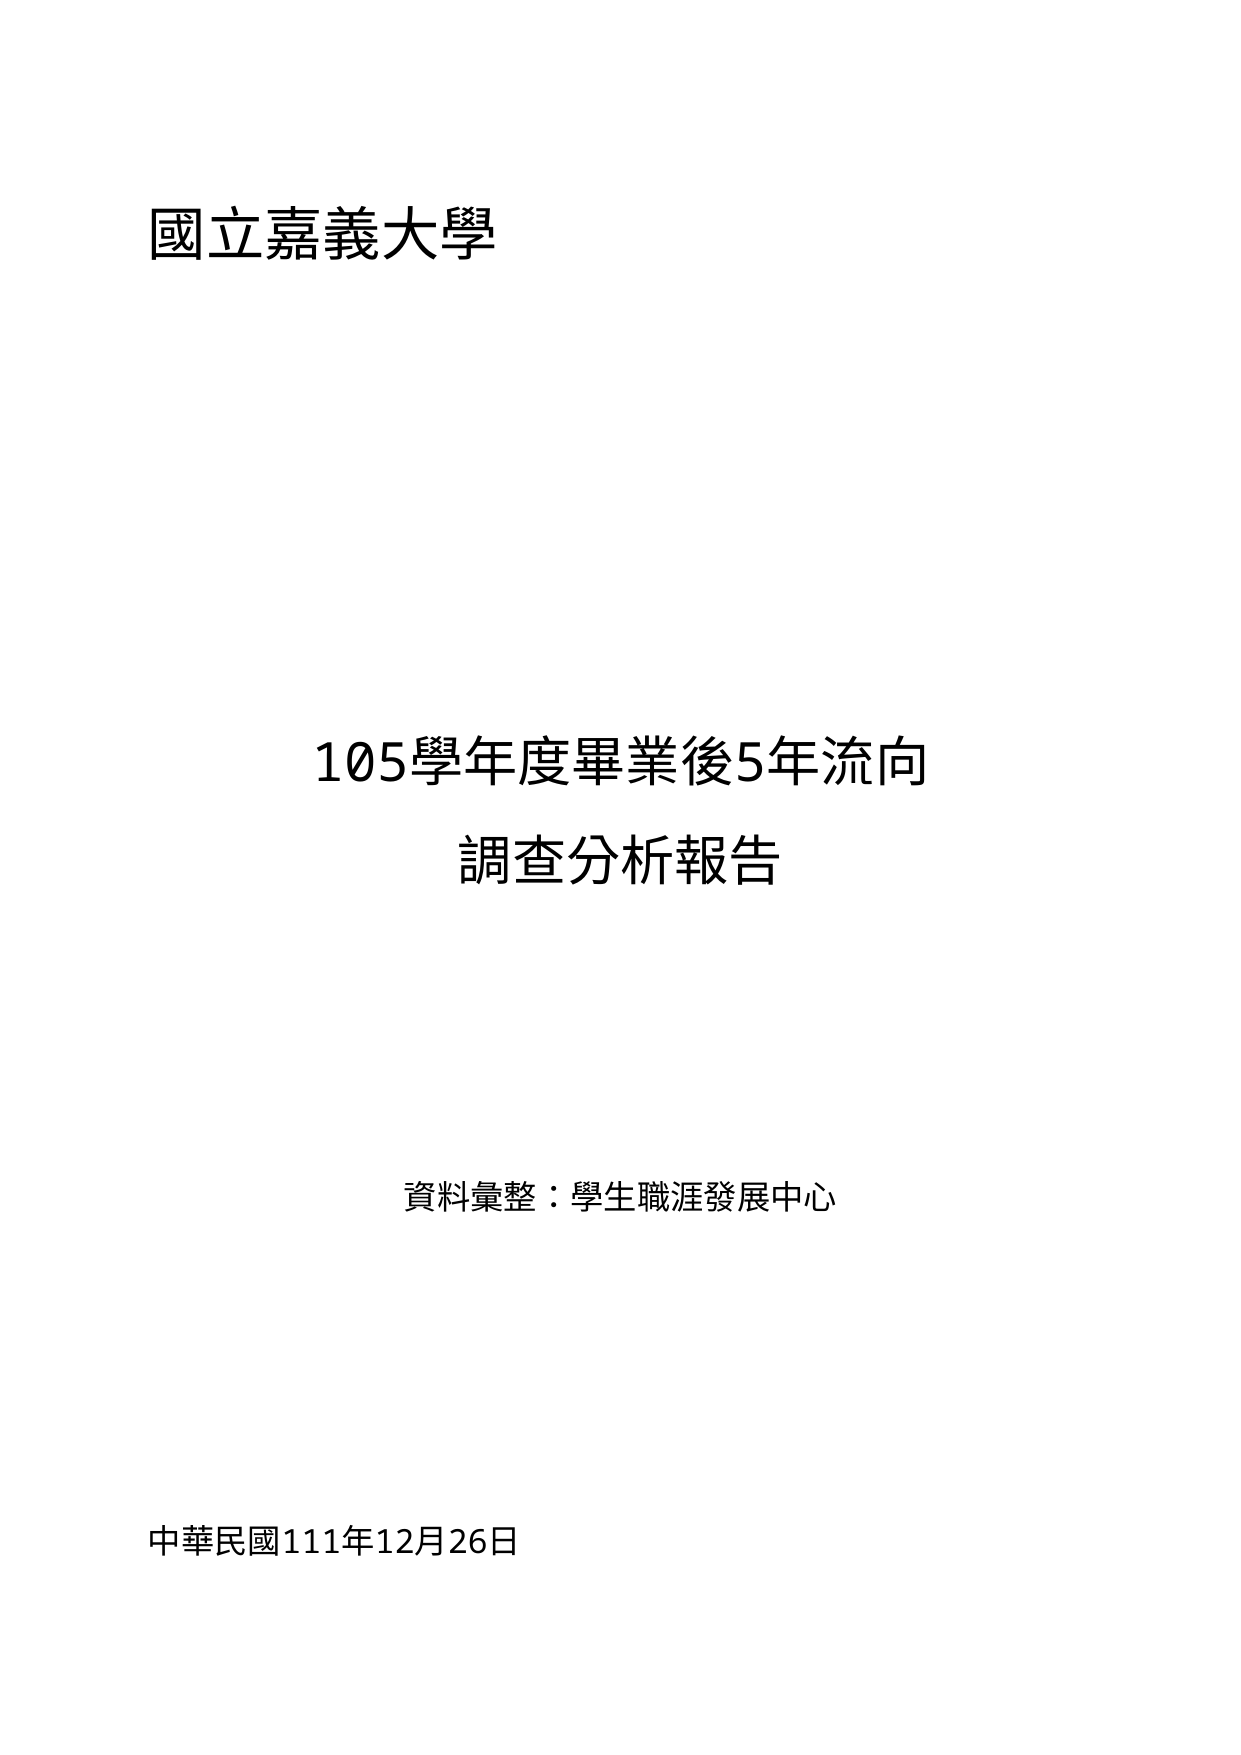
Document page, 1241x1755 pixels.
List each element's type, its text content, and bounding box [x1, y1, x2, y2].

text 調查分析報告 [148, 817, 1093, 896]
text 105學年度畢業後5年流向 [148, 719, 1093, 798]
text 中華民國111年12月26日 [148, 1514, 1093, 1563]
text 資料彙整：學生職涯發展中心 [148, 1171, 1093, 1219]
text 國立嘉義大學 [148, 188, 1093, 272]
